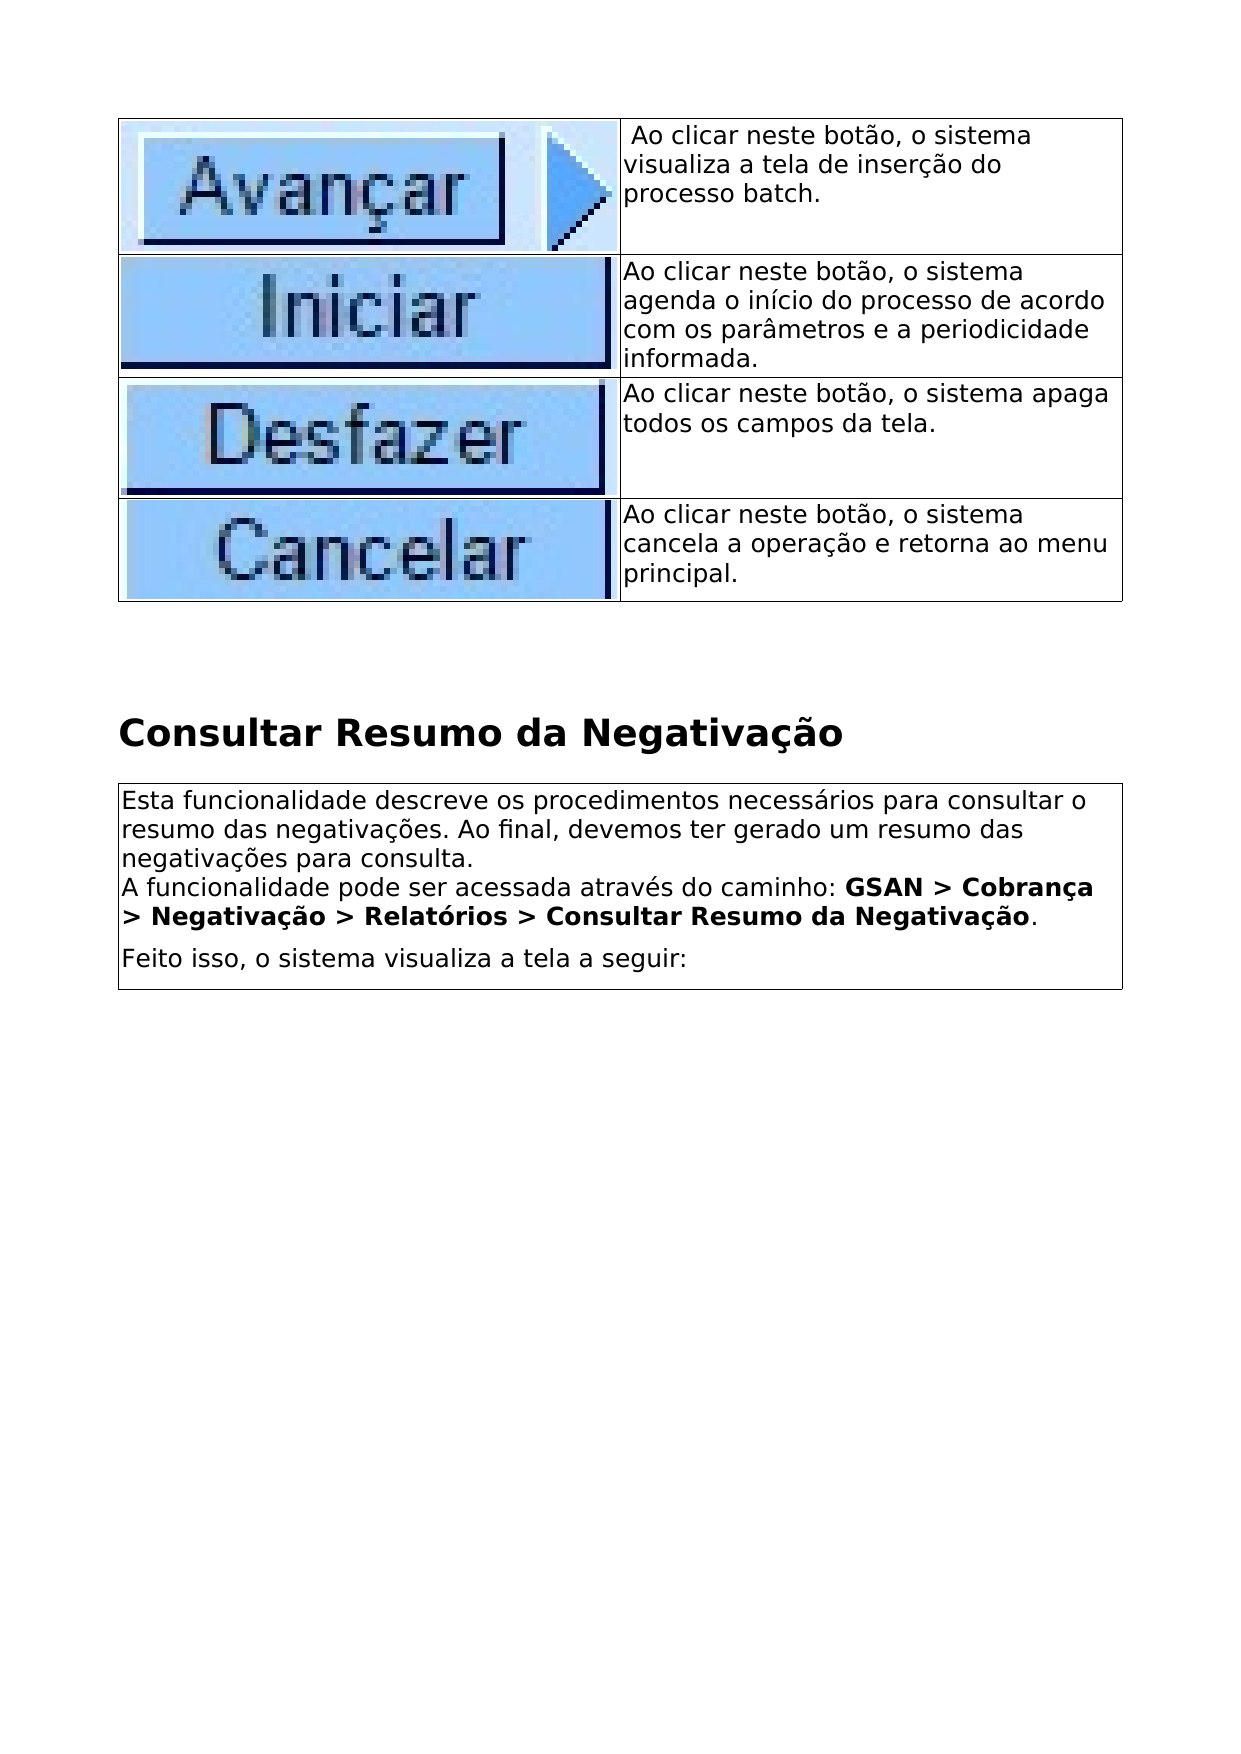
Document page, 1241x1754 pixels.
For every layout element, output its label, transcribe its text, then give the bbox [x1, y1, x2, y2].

table_cell Ao clicar neste botão, o sistema agenda o início do processo de acordo com os parâmetros e a periodicidade informada. [621, 255, 1122, 377]
picture [121, 500, 618, 599]
picture [121, 257, 618, 369]
table_header Esta funcionalidade descreve os procedimentos necessários para consultar o resumo das negativações. Ao final, devemos ter gerado um resumo das negativações para consulta. A funcionalidade pode ser acessada através do caminho: GSAN > Cobrança > Negativação > Relatórios > Consultar Resumo da Negativação. Feito isso, o sistema visualiza a tela a seguir: [119, 784, 1122, 989]
table_cell Ao clicar neste botão, o sistema apaga todos os campos da tela. [621, 378, 1122, 497]
picture [121, 121, 618, 251]
table_cell Ao clicar neste botão, o sistema visualiza a tela de inserção do processo batch. [621, 119, 1122, 254]
subtitle Consultar Resumo da Negativação [118, 712, 1122, 756]
table_cell [119, 119, 620, 254]
picture [121, 379, 618, 495]
table_cell [119, 255, 620, 377]
table_cell Ao clicar neste botão, o sistema cancela a operação e retorna ao menu principal. [621, 499, 1122, 601]
